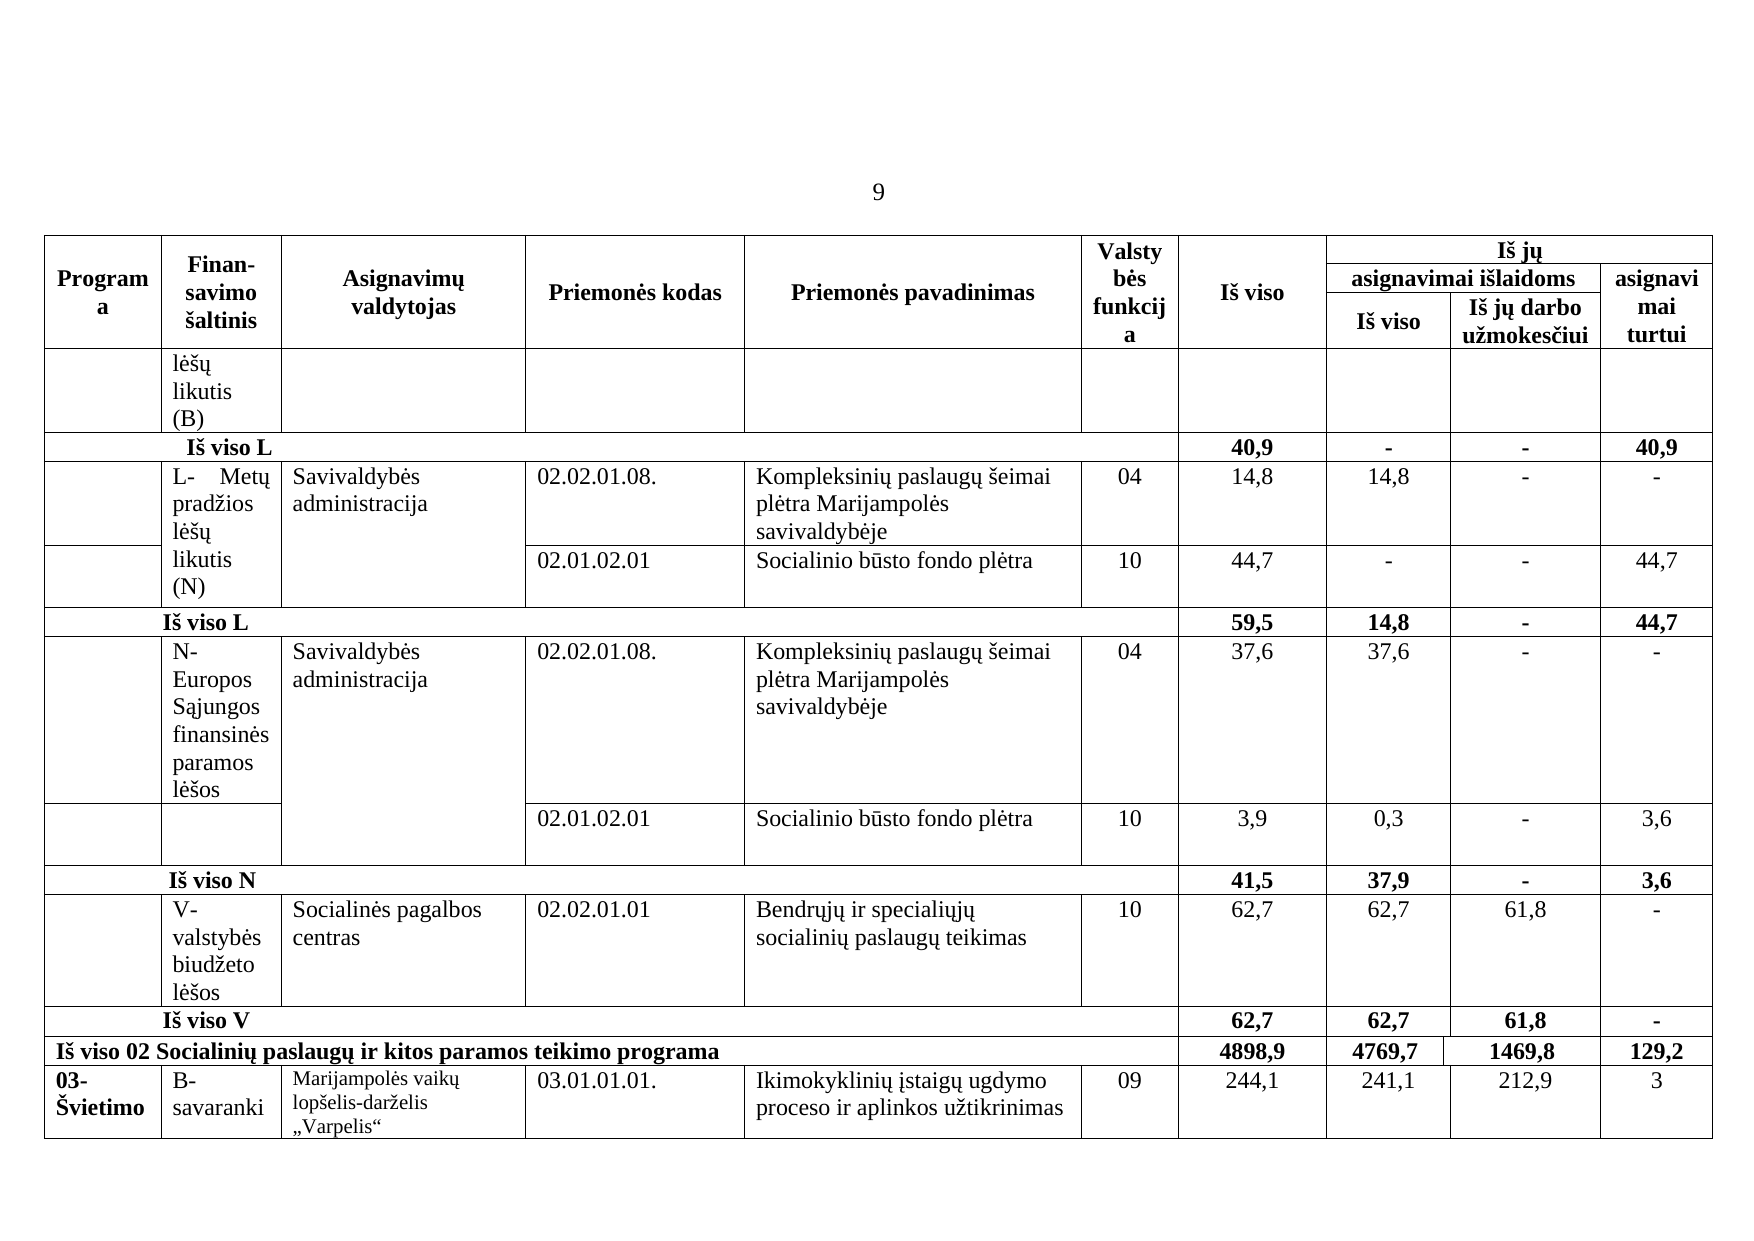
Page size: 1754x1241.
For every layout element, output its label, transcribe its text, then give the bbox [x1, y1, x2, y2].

table_cell [162, 804, 281, 865]
table_cell Savivaldybės administracija [282, 462, 525, 607]
table_cell 02.02.01.01 [526, 895, 744, 1006]
table_cell 10 [1082, 804, 1178, 865]
table_cell Savivaldybės administracija [282, 637, 525, 865]
table_cell 61,8 [1451, 895, 1600, 1006]
table_cell Iš viso N [45, 866, 1178, 894]
table_cell 14,8 [1327, 462, 1450, 544]
table_cell 3,6 [1601, 866, 1712, 894]
table_cell lėšų likutis (B) [162, 349, 281, 432]
table_cell - [1451, 433, 1600, 461]
table_cell [45, 804, 161, 865]
table_cell - [1601, 1007, 1712, 1036]
table_cell 44,7 [1601, 546, 1712, 607]
table_cell [526, 349, 744, 432]
table_cell Iš viso L [45, 608, 1178, 636]
table_header Valstybės funkcija [1082, 236, 1178, 348]
table_cell 14,8 [1327, 608, 1450, 636]
table_cell 3 [1601, 1066, 1712, 1138]
table_cell [1082, 349, 1178, 432]
table_cell Iš jų darbo užmokesčiui [1451, 293, 1600, 348]
table_cell 0,3 [1327, 804, 1450, 865]
table_cell asignavimai turtui įsigyti [1601, 264, 1712, 348]
table_cell 59,5 [1179, 608, 1326, 636]
table_cell Kompleksinių paslaugų šeimai plėtra Marijampolės savivaldybėje [745, 462, 1081, 544]
table_cell 129,2 [1601, 1037, 1712, 1065]
table_cell Marijampolės vaikų lopšelis-darželis „Varpelis“ [282, 1066, 525, 1138]
table_cell 3,9 [1179, 804, 1326, 865]
table_cell 44,7 [1601, 608, 1712, 636]
table_cell V- valstybės biudžeto lėšos [162, 895, 281, 1006]
table_cell Socialinio būsto fondo plėtra [745, 546, 1081, 607]
table_cell asignavimai išlaidoms [1327, 264, 1600, 292]
table_cell 37,6 [1179, 637, 1326, 803]
table_cell 62,7 [1179, 895, 1326, 1006]
table_cell - [1451, 866, 1600, 894]
table_cell L- Metų pradžios lėšų likutis (N) [162, 462, 281, 607]
table_cell [45, 349, 161, 432]
table_cell Iš viso V [45, 1007, 1178, 1036]
table_cell Socialinio būsto fondo plėtra [745, 804, 1081, 865]
table_cell - [1601, 462, 1712, 544]
table_header Iš jų [1327, 236, 1712, 263]
table_cell 40,9 [1601, 349, 1712, 432]
table_cell 02.02.01.08. [526, 462, 744, 544]
table_header Priemonės kodas [526, 236, 744, 348]
table_cell - [1327, 349, 1450, 432]
table_cell - [1601, 895, 1712, 1006]
table_cell - [1601, 637, 1712, 803]
table_cell - [1451, 637, 1600, 803]
table_cell 4898,9 [1179, 1037, 1326, 1065]
table_cell Bendrųjų ir specialiųjų socialinių paslaugų teikimas [745, 895, 1081, 1006]
table_cell Iš viso 02 Socialinių paslaugų ir kitos paramos teikimo programa [45, 1037, 1178, 1065]
table_cell 03- Švietimo [45, 1066, 161, 1138]
table_cell - [1451, 804, 1600, 865]
table_cell - [1451, 462, 1600, 544]
table_cell 4769,7 [1327, 1037, 1443, 1065]
table_cell 37,9 [1327, 866, 1450, 894]
table_cell Iš viso L [45, 433, 1178, 461]
table_cell [45, 895, 161, 1006]
table_cell 244,1 [1179, 1066, 1326, 1138]
table_cell Ikimokyklinių įstaigų ugdymo proceso ir aplinkos užtikrinimas [745, 1066, 1081, 1138]
table_cell 40,9 [1179, 433, 1326, 461]
table_cell 61,8 [1451, 1007, 1600, 1036]
table_cell 212,9 [1451, 1066, 1600, 1138]
table_cell B-savaranki [162, 1066, 281, 1138]
table_cell 37,6 [1327, 637, 1450, 803]
table_header Finan-savimo šaltinis [162, 236, 281, 348]
table_cell 62,7 [1327, 1007, 1450, 1036]
table_cell 04 [1082, 462, 1178, 544]
table_cell 10 [1082, 895, 1178, 1006]
table_cell - [1451, 608, 1600, 636]
table_cell 1469,8 [1444, 1037, 1600, 1065]
table_cell 62,7 [1179, 1007, 1326, 1036]
table_cell Iš viso [1327, 293, 1450, 348]
table_cell [1179, 349, 1326, 432]
table_cell [45, 637, 161, 803]
table_cell Kompleksinių paslaugų šeimai plėtra Marijampolės savivaldybėje [745, 637, 1081, 803]
table_cell - [1327, 433, 1450, 461]
table_cell - [1451, 546, 1600, 607]
table_cell 10 [1082, 546, 1178, 607]
table_cell 09 [1082, 1066, 1178, 1138]
table_cell [45, 462, 161, 544]
table_header Priemonės pavadinimas [745, 236, 1081, 348]
table_cell Socialinės pagalbos centras [282, 895, 525, 1006]
table_cell 41,5 [1179, 866, 1326, 894]
table_cell 03.01.01.01. [526, 1066, 744, 1138]
table_cell 40,9 [1601, 433, 1712, 461]
table_cell [45, 546, 161, 607]
table_header Iš viso [1179, 236, 1326, 348]
table_cell [745, 349, 1081, 432]
table_header Programa [45, 236, 161, 348]
table_cell 14,8 [1179, 462, 1326, 544]
table_cell 04 [1082, 637, 1178, 803]
table_cell 02.01.02.01 [526, 804, 744, 865]
table_cell 44,7 [1179, 546, 1326, 607]
table_cell N- Europos Sąjungos finansinės paramos lėšos [162, 637, 281, 803]
table_header Asignavimų valdytojas [282, 236, 525, 348]
table_cell 02.02.01.08. [526, 637, 744, 803]
table_cell 62,7 [1327, 895, 1450, 1006]
table_cell 02.01.02.01 [526, 546, 744, 607]
table_cell 241,1 [1327, 1066, 1450, 1138]
table_cell [282, 349, 525, 432]
table_cell - [1451, 349, 1600, 432]
table_cell 3,6 [1601, 804, 1712, 865]
table_cell - [1327, 546, 1450, 607]
